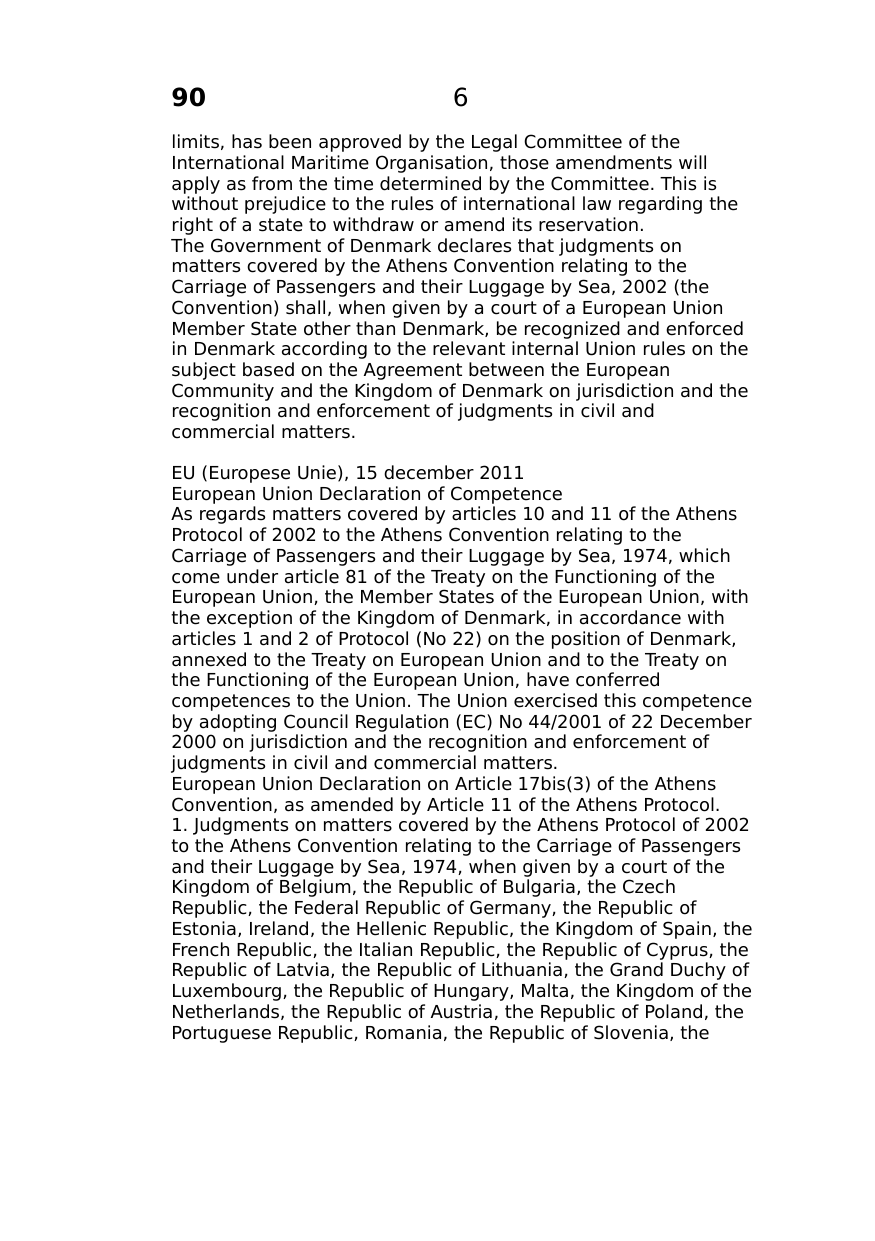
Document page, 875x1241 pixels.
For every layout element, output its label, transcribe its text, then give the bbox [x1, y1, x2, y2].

text EU (Europese Unie), 15 december 2011 [171, 463, 756, 483]
text limits, has been approved by the Legal Committee of the International Maritime Organisation, those amendments will apply as from the time determined by the Committee. This is without prejudice to the rules of international law regarding the right of a state to withdraw or amend its reservation. [171, 132, 756, 236]
text The Government of Denmark declares that judgments on matters covered by the Athens Convention relating to the Carriage of Passengers and their Luggage by Sea, 2002 (the Convention) shall, when given by a court of a European Union Member State other than Denmark, be recognized and enforced in Denmark according to the relevant internal Union rules on the subject based on the Agreement between the European Community and the Kingdom of Denmark on jurisdiction and the recognition and enforcement of judgments in civil and commercial matters. [171, 236, 756, 443]
text As regards matters covered by articles 10 and 11 of the Athens Protocol of 2002 to the Athens Convention relating to the Carriage of Passengers and their Luggage by Sea, 1974, which come under article 81 of the Treaty on the Functioning of the European Union, the Member States of the European Union, with the exception of the Kingdom of Denmark, in accordance with articles 1 and 2 of Protocol (No 22) on the position of Denmark, annexed to the Treaty on European Union and to the Treaty on the Functioning of the European Union, have conferred competences to the Union. The Union exercised this competence by adopting Council Regulation (EC) No 44/2001 of 22 December 2000 on jurisdiction and the recognition and enforcement of judgments in civil and commercial matters. [171, 504, 756, 774]
text 1. Judgments on matters covered by the Athens Protocol of 2002 to the Athens Convention relating to the Carriage of Passengers and their Luggage by Sea, 1974, when given by a court of the Kingdom of Belgium, the Republic of Bulgaria, the Czech Republic, the Federal Republic of Germany, the Republic of Estonia, Ireland, the Hellenic Republic, the Kingdom of Spain, the French Republic, the Italian Republic, the Republic of Cyprus, the Republic of Latvia, the Republic of Lithuania, the Grand Duchy of Luxembourg, the Republic of Hungary, Malta, the Kingdom of the Netherlands, the Republic of Austria, the Republic of Poland, the Portuguese Republic, Romania, the Republic of Slovenia, the [171, 815, 756, 1043]
text European Union Declaration of Competence [171, 483, 756, 504]
text European Union Declaration on Article 17bis(3) of the Athens Convention, as amended by Article 11 of the Athens Protocol. [171, 774, 756, 815]
